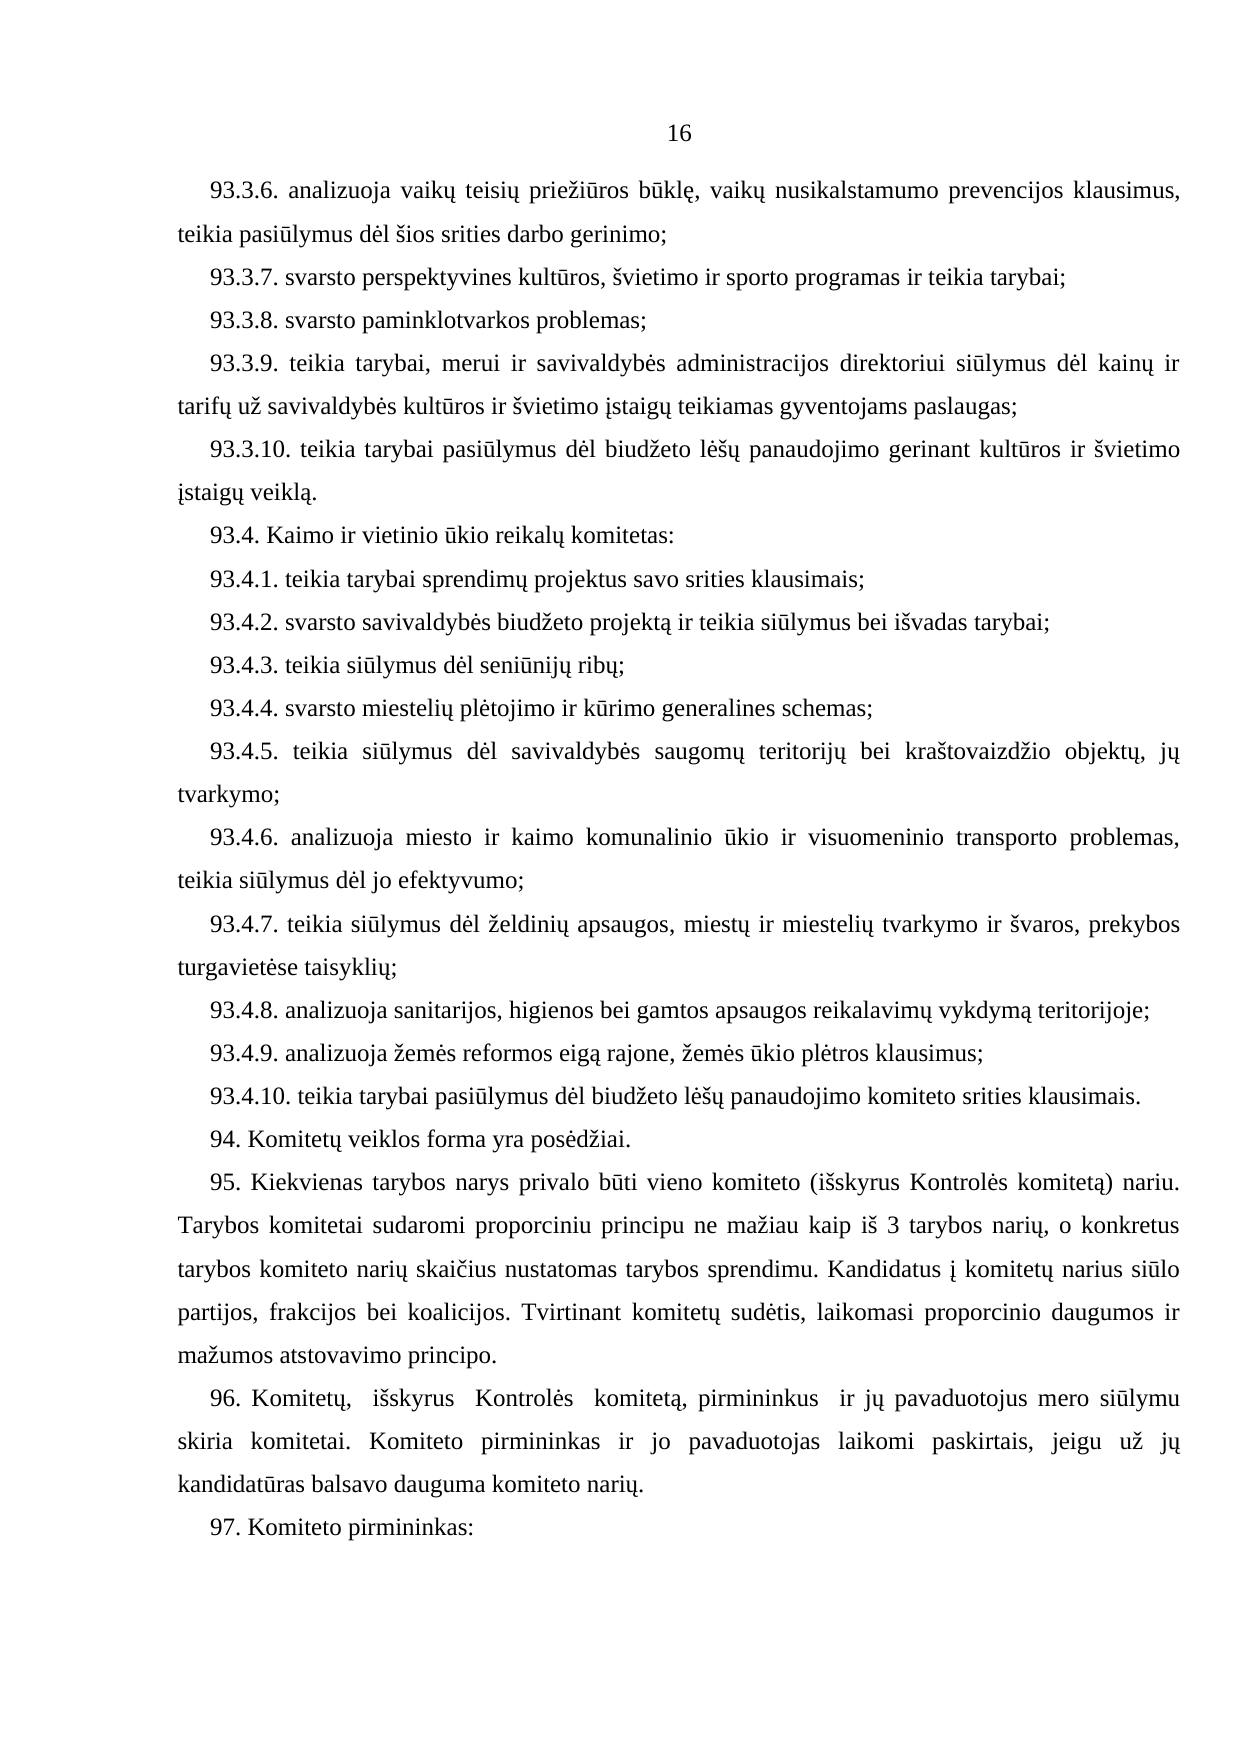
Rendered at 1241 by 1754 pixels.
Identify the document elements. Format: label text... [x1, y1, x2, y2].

text 93.4.10. teikia tarybai pasiūlymus dėl biudžeto lėšų panaudojimo komiteto srities klausimais. [177, 1081, 1181, 1110]
text 93.4.7. teikia siūlymus dėl želdinių apsaugos, miestų ir miestelių tvarkymo ir švaros, prekybos turgavietėse taisyklių; [177, 909, 1181, 981]
text 93.3.7. svarsto perspektyvines kultūros, švietimo ir sporto programas ir teikia tarybai; [177, 262, 1181, 291]
text 93.3.10. teikia tarybai pasiūlymus dėl biudžeto lėšų panaudojimo gerinant kultūros ir švietimo įstaigų veiklą. [177, 434, 1181, 506]
text 97. Komiteto pirmininkas: [177, 1512, 1181, 1541]
text 93.3.8. svarsto paminklotvarkos problemas; [177, 305, 1181, 334]
text 96. Komitetų, išskyrus Kontrolės komitetą, pirmininkus ir jų pavaduotojus mero siūlymu skiria komitetai. Komiteto pirmininkas ir jo pavaduotojas laikomi paskirtais, jeigu už jų kandidatūras balsavo dauguma komiteto narių. [177, 1383, 1181, 1498]
text 95. Kiekvienas tarybos narys privalo būti vieno komiteto (išskyrus Kontrolės komitetą) nariu. Tarybos komitetai sudaromi proporciniu principu ne mažiau kaip iš 3 tarybos narių, o konkretus tarybos komiteto narių skaičius nustatomas tarybos sprendimu. Kandidatus į komitetų narius siūlo partijos, frakcijos bei koalicijos. Tvirtinant komitetų sudėtis, laikomasi proporcinio daugumos ir mažumos atstovavimo principo. [177, 1167, 1181, 1369]
text 93.4. Kaimo ir vietinio ūkio reikalų komitetas: [177, 521, 1181, 549]
text 93.4.2. svarsto savivaldybės biudžeto projektą ir teikia siūlymus bei išvadas tarybai; [177, 607, 1181, 636]
text 93.4.5. teikia siūlymus dėl savivaldybės saugomų teritorijų bei kraštovaizdžio objektų, jų tvarkymo; [177, 736, 1181, 808]
text 93.4.9. analizuoja žemės reformos eigą rajone, žemės ūkio plėtros klausimus; [177, 1038, 1181, 1067]
text 93.4.3. teikia siūlymus dėl seniūnijų ribų; [177, 650, 1181, 679]
text 93.4.6. analizuoja miesto ir kaimo komunalinio ūkio ir visuomeninio transporto problemas, teikia siūlymus dėl jo efektyvumo; [177, 822, 1181, 894]
text 93.4.1. teikia tarybai sprendimų projektus savo srities klausimais; [177, 564, 1181, 592]
text 93.4.8. analizuoja sanitarijos, higienos bei gamtos apsaugos reikalavimų vykdymą teritorijoje; [177, 995, 1181, 1024]
text 93.3.6. analizuoja vaikų teisių priežiūros būklę, vaikų nusikalstamumo prevencijos klausimus, teikia pasiūlymus dėl šios srities darbo gerinimo; [177, 176, 1181, 247]
text 93.4.4. svarsto miestelių plėtojimo ir kūrimo generalines schemas; [177, 693, 1181, 722]
text 94. Komitetų veiklos forma yra posėdžiai. [177, 1124, 1181, 1153]
text 93.3.9. teikia tarybai, merui ir savivaldybės administracijos direktoriui siūlymus dėl kainų ir tarifų už savivaldybės kultūros ir švietimo įstaigų teikiamas gyventojams paslaugas; [177, 348, 1181, 420]
